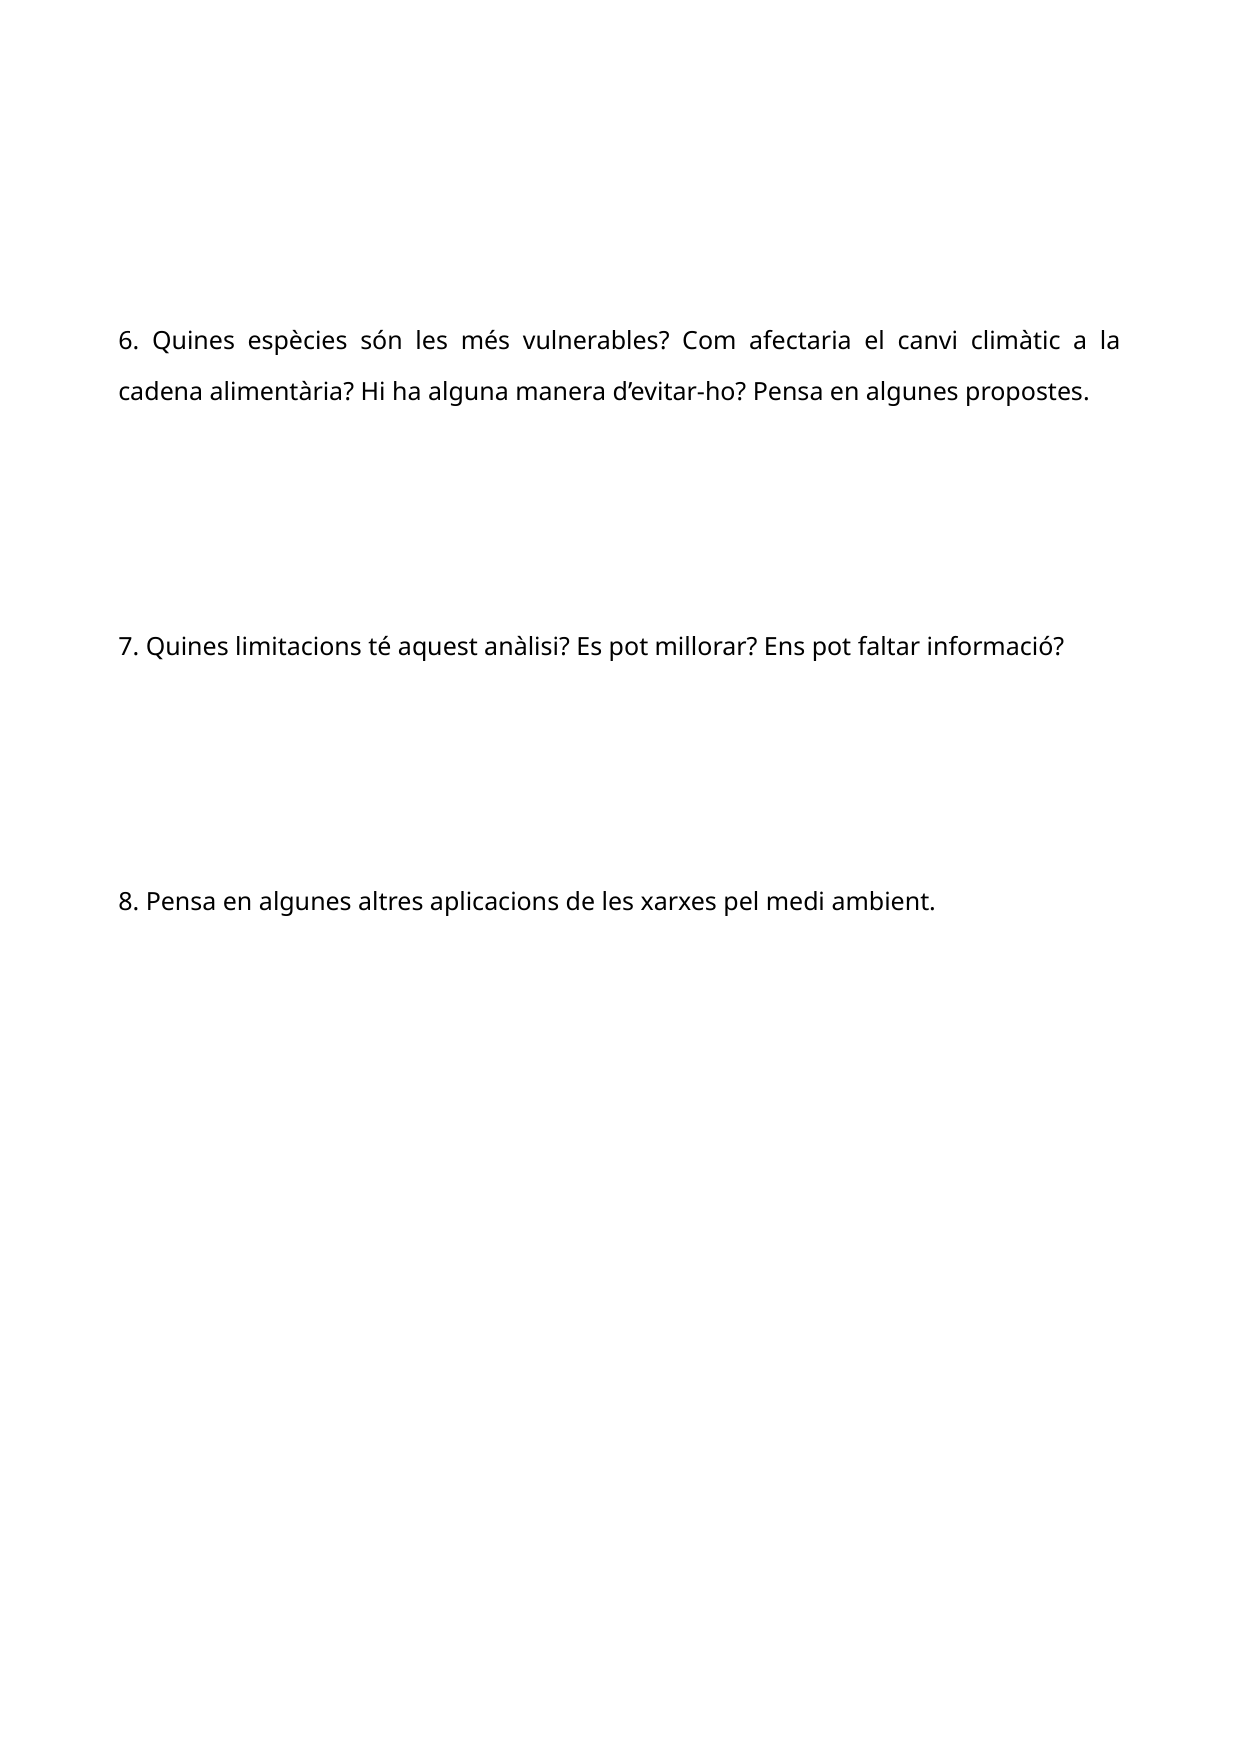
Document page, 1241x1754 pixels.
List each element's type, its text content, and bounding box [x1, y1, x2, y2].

text 6. Quines espècies són les més vulnerables? Com afectaria el canvi climàtic a la cadena alimentària? Hi ha alguna manera d’evitar-ho? Pensa en algunes propostes. [118, 322, 1122, 407]
text 8. Pensa en algunes altres aplicacions de les xarxes pel medi ambient. [118, 884, 1122, 918]
text 7. Quines limitacions té aquest anàlisi? Es pot millorar? Ens pot faltar informació? [118, 628, 1122, 663]
